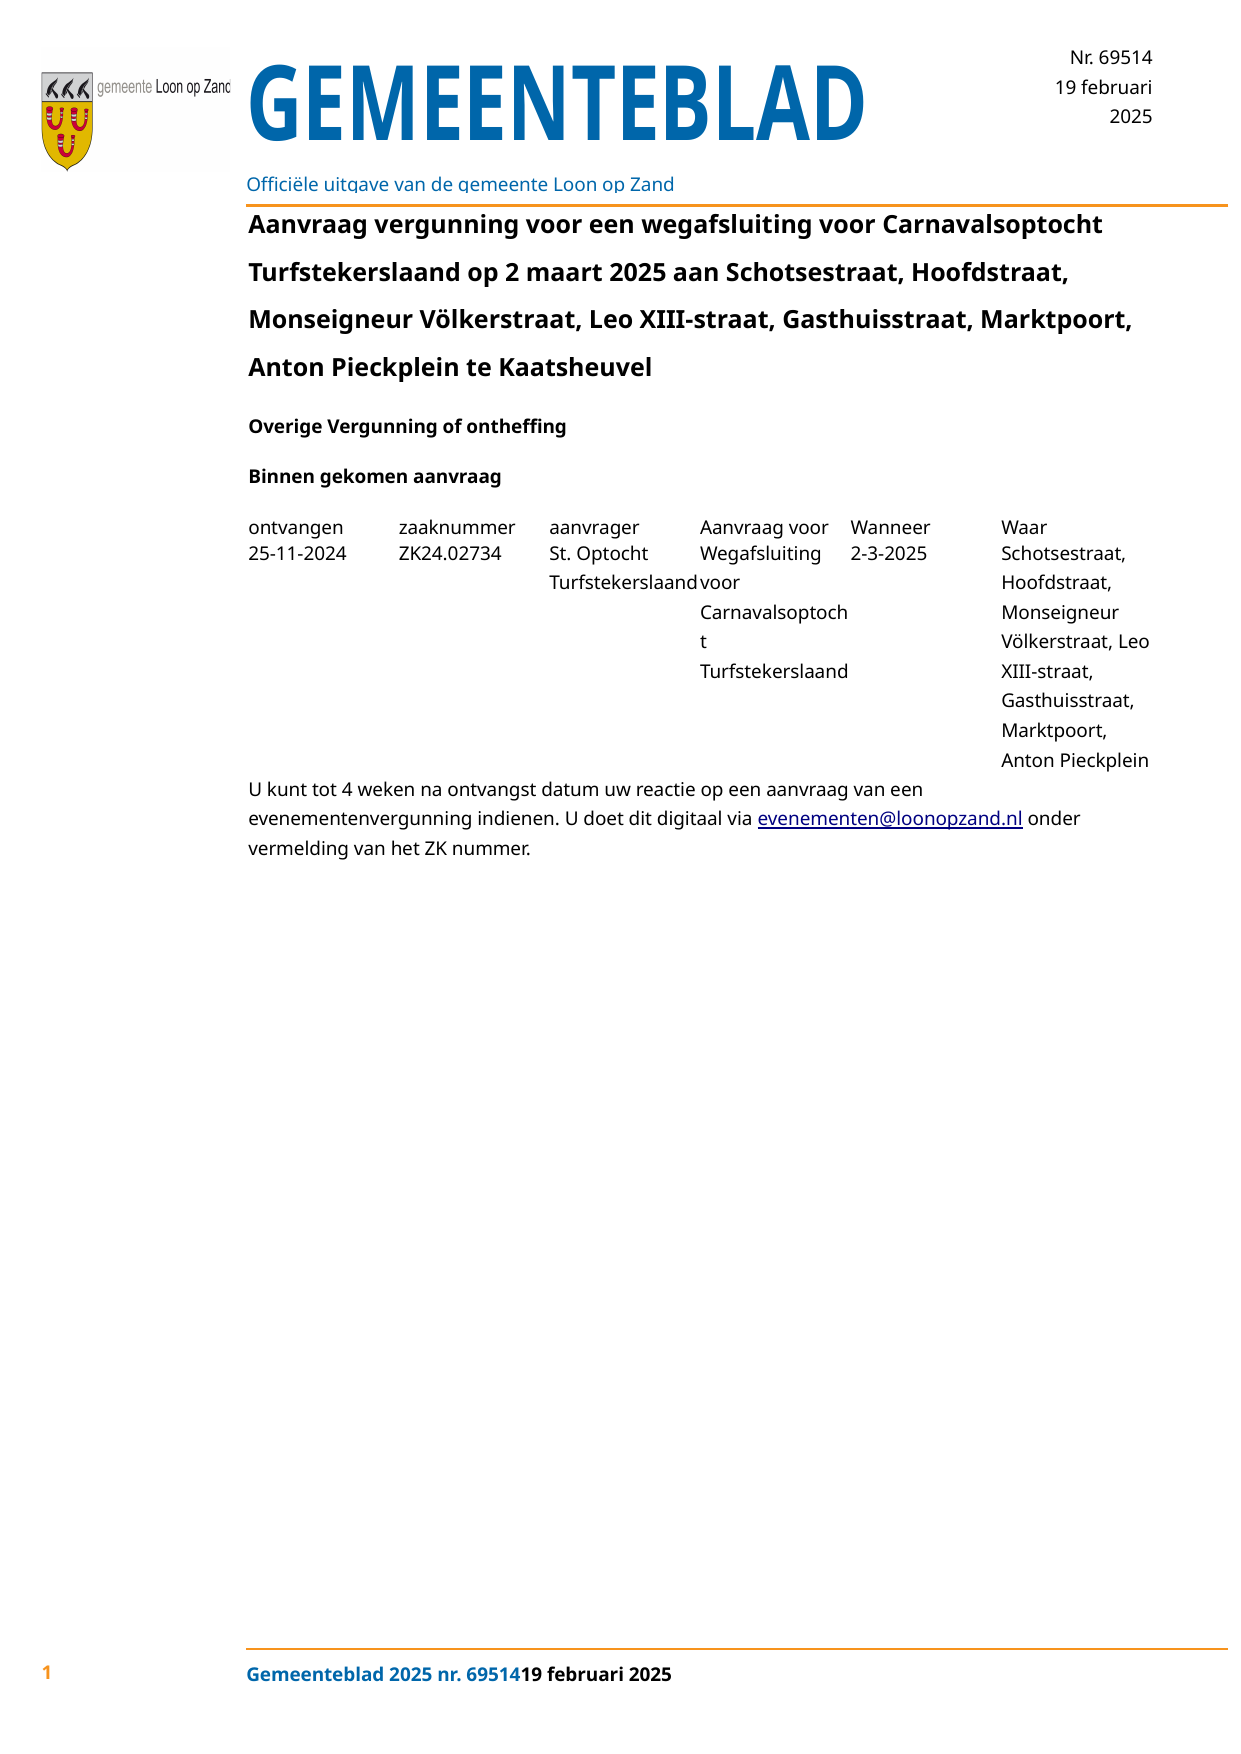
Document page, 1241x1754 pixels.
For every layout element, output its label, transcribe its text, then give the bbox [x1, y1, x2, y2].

table_header aanvrager [549, 514, 700, 540]
table_header Aanvraag voor [700, 514, 850, 540]
table_cell Schotsestraat, Hoofdstraat, Monseigneur Völkerstraat, Leo XIII-straat, Gasthuisstraat, Marktpoort, Anton Pieckplein [1001, 540, 1152, 773]
table_cell 2-3-2025 [850, 540, 1001, 773]
table_cell 25-11-2024 [248, 540, 398, 773]
table_cell Wegafsluiting voor Carnavalsoptocht Turfstekerslaand [700, 540, 850, 773]
text Overige Vergunning of ontheffing [248, 413, 1152, 439]
table_header zaaknummer [399, 514, 549, 540]
table_cell St. Optocht Turfstekerslaand [549, 540, 700, 773]
text Binnen gekomen aanvraag [248, 463, 1152, 489]
text U kunt tot 4 weken na ontvangst datum uw reactie op een aanvraag van een evenementenvergunning indienen. U doet dit digitaal via evenementen@loonopzand.nl onder vermelding van het ZK nummer. [248, 776, 1152, 861]
table_header Waar [1001, 514, 1152, 540]
table_header ontvangen [248, 514, 398, 540]
table_cell ZK24.02734 [399, 540, 549, 773]
table_header Wanneer [850, 514, 1001, 540]
picture [41, 47, 231, 172]
text Aanvraag vergunning voor een wegafsluiting voor Carnavalsoptocht Turfstekerslaand op 2 maart 2025 aan Schotsestraat, Hoofdstraat, Monseigneur Völkerstraat, Leo XIII-straat, Gasthuisstraat, Marktpoort, Anton Pieckplein te Kaatsheuvel [248, 207, 1152, 384]
